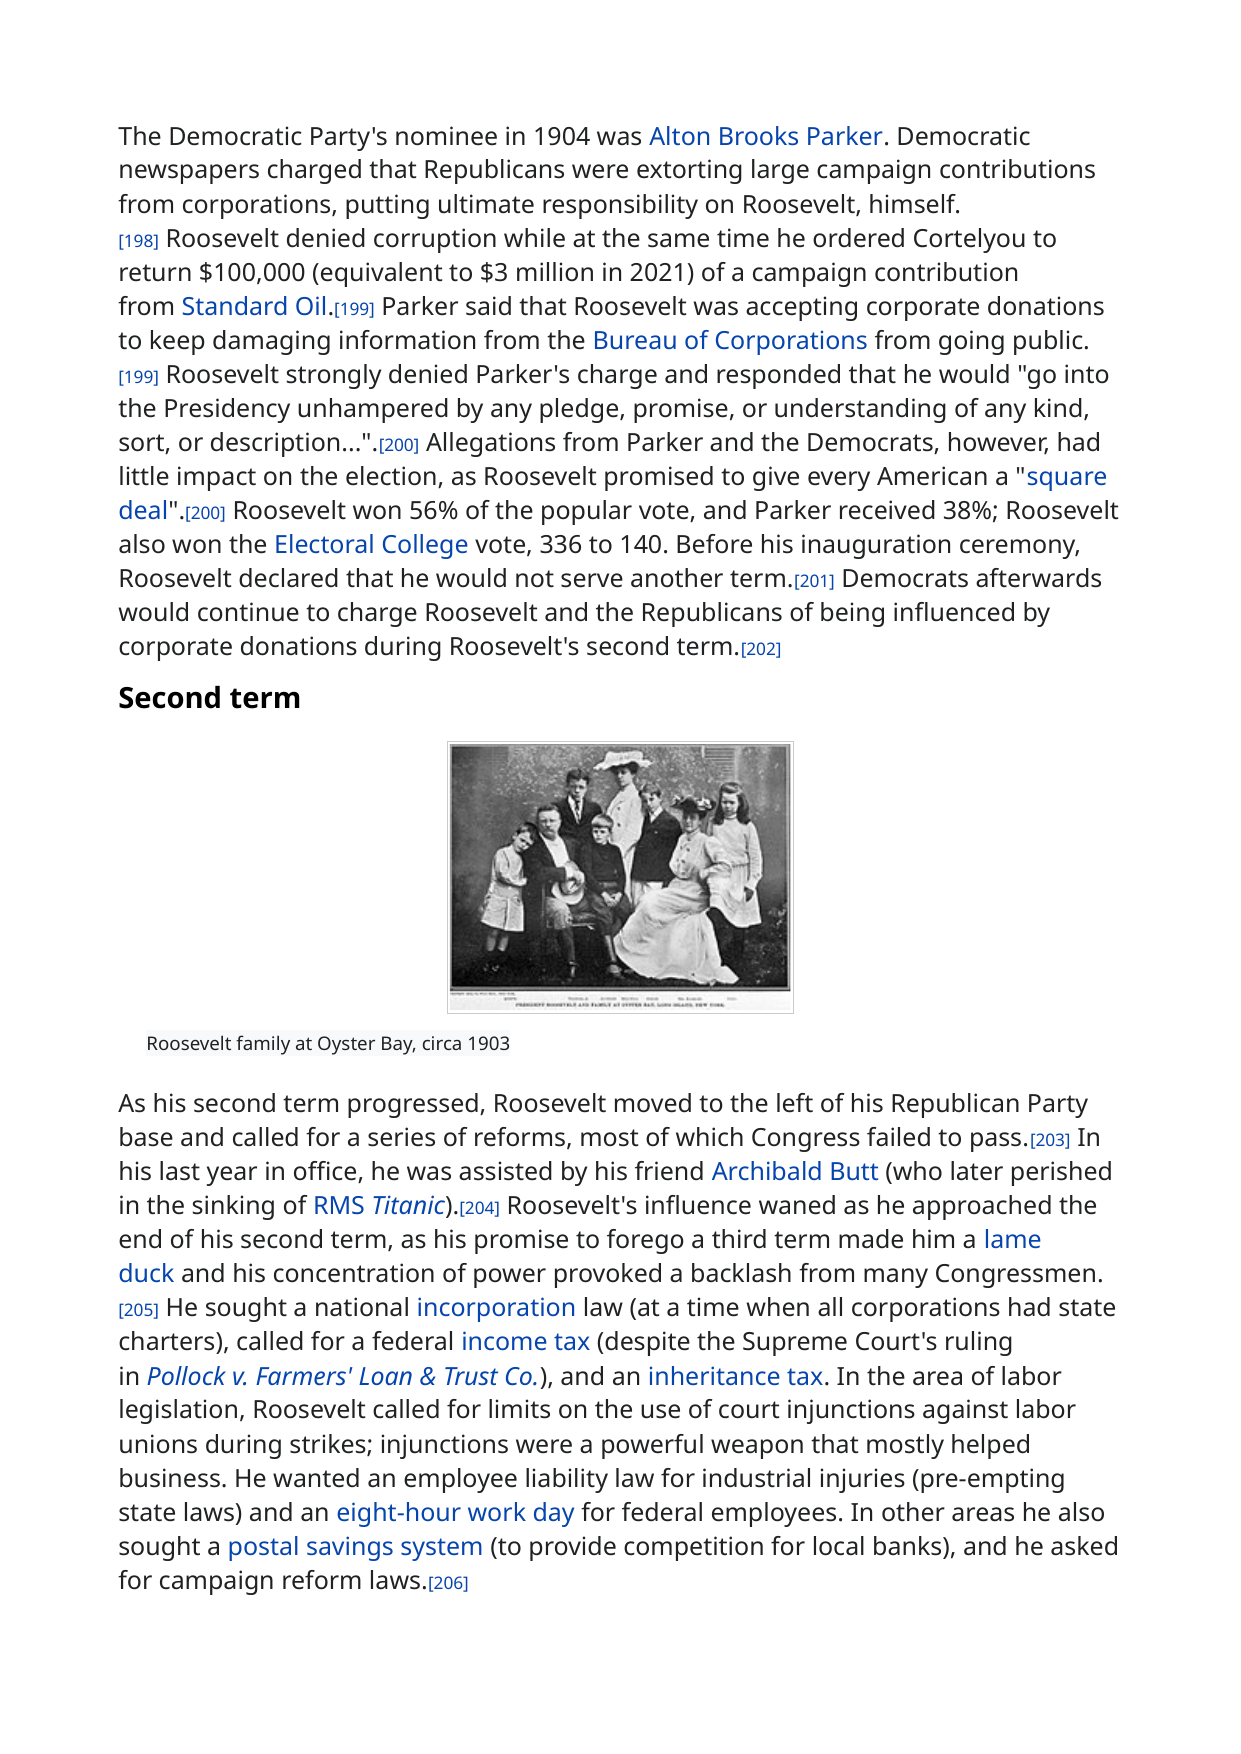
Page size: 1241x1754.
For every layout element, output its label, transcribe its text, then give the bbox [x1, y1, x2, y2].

picture [449, 744, 791, 1010]
subtitle Second term [118, 678, 1122, 717]
text As his second term progressed, Roosevelt moved to the left of his Republican Party base and called for a series of reforms, most of which Congress failed to pass.[203] In his last year in office, he was assisted by his friend Archibald Butt (who later perished in the sinking of RMS Titanic).[204] Roosevelt's influence waned as he approached the end of his second term, as his promise to forego a third term made him a lame duck and his concentration of power provoked a backlash from many Congressmen.[205] He sought a national incorporation law (at a time when all corporations had state charters), called for a federal income tax (despite the Supreme Court's ruling in Pollock v. Farmers' Loan & Trust Co.), and an inheritance tax. In the area of labor legislation, Roosevelt called for limits on the use of court injunctions against labor unions during strikes; injunctions were a powerful weapon that mostly helped business. He wanted an employee liability law for industrial injuries (pre-empting state laws) and an eight-hour work day for federal employees. In other areas he also sought a postal savings system (to provide competition for local banks), and he asked for campaign reform laws.[206] [118, 1086, 1122, 1597]
text Roosevelt family at Oyster Bay, circa 1903 [123, 1030, 1122, 1056]
text The Democratic Party's nominee in 1904 was Alton Brooks Parker. Democratic newspapers charged that Republicans were extorting large campaign contributions from corporations, putting ultimate responsibility on Roosevelt, himself.[198] Roosevelt denied corruption while at the same time he ordered Cortelyou to return $100,000 (equivalent to $3 million in 2021) of a campaign contribution from Standard Oil.[199] Parker said that Roosevelt was accepting corporate donations to keep damaging information from the Bureau of Corporations from going public.[199] Roosevelt strongly denied Parker's charge and responded that he would "go into the Presidency unhampered by any pledge, promise, or understanding of any kind, sort, or description...".[200] Allegations from Parker and the Democrats, however, had little impact on the election, as Roosevelt promised to give every American a "square deal".[200] Roosevelt won 56% of the popular vote, and Parker received 38%; Roosevelt also won the Electoral College vote, 336 to 140. Before his inauguration ceremony, Roosevelt declared that he would not serve another term.[201] Democrats afterwards would continue to charge Roosevelt and the Republicans of being influenced by corporate donations during Roosevelt's second term.[202] [118, 118, 1122, 663]
